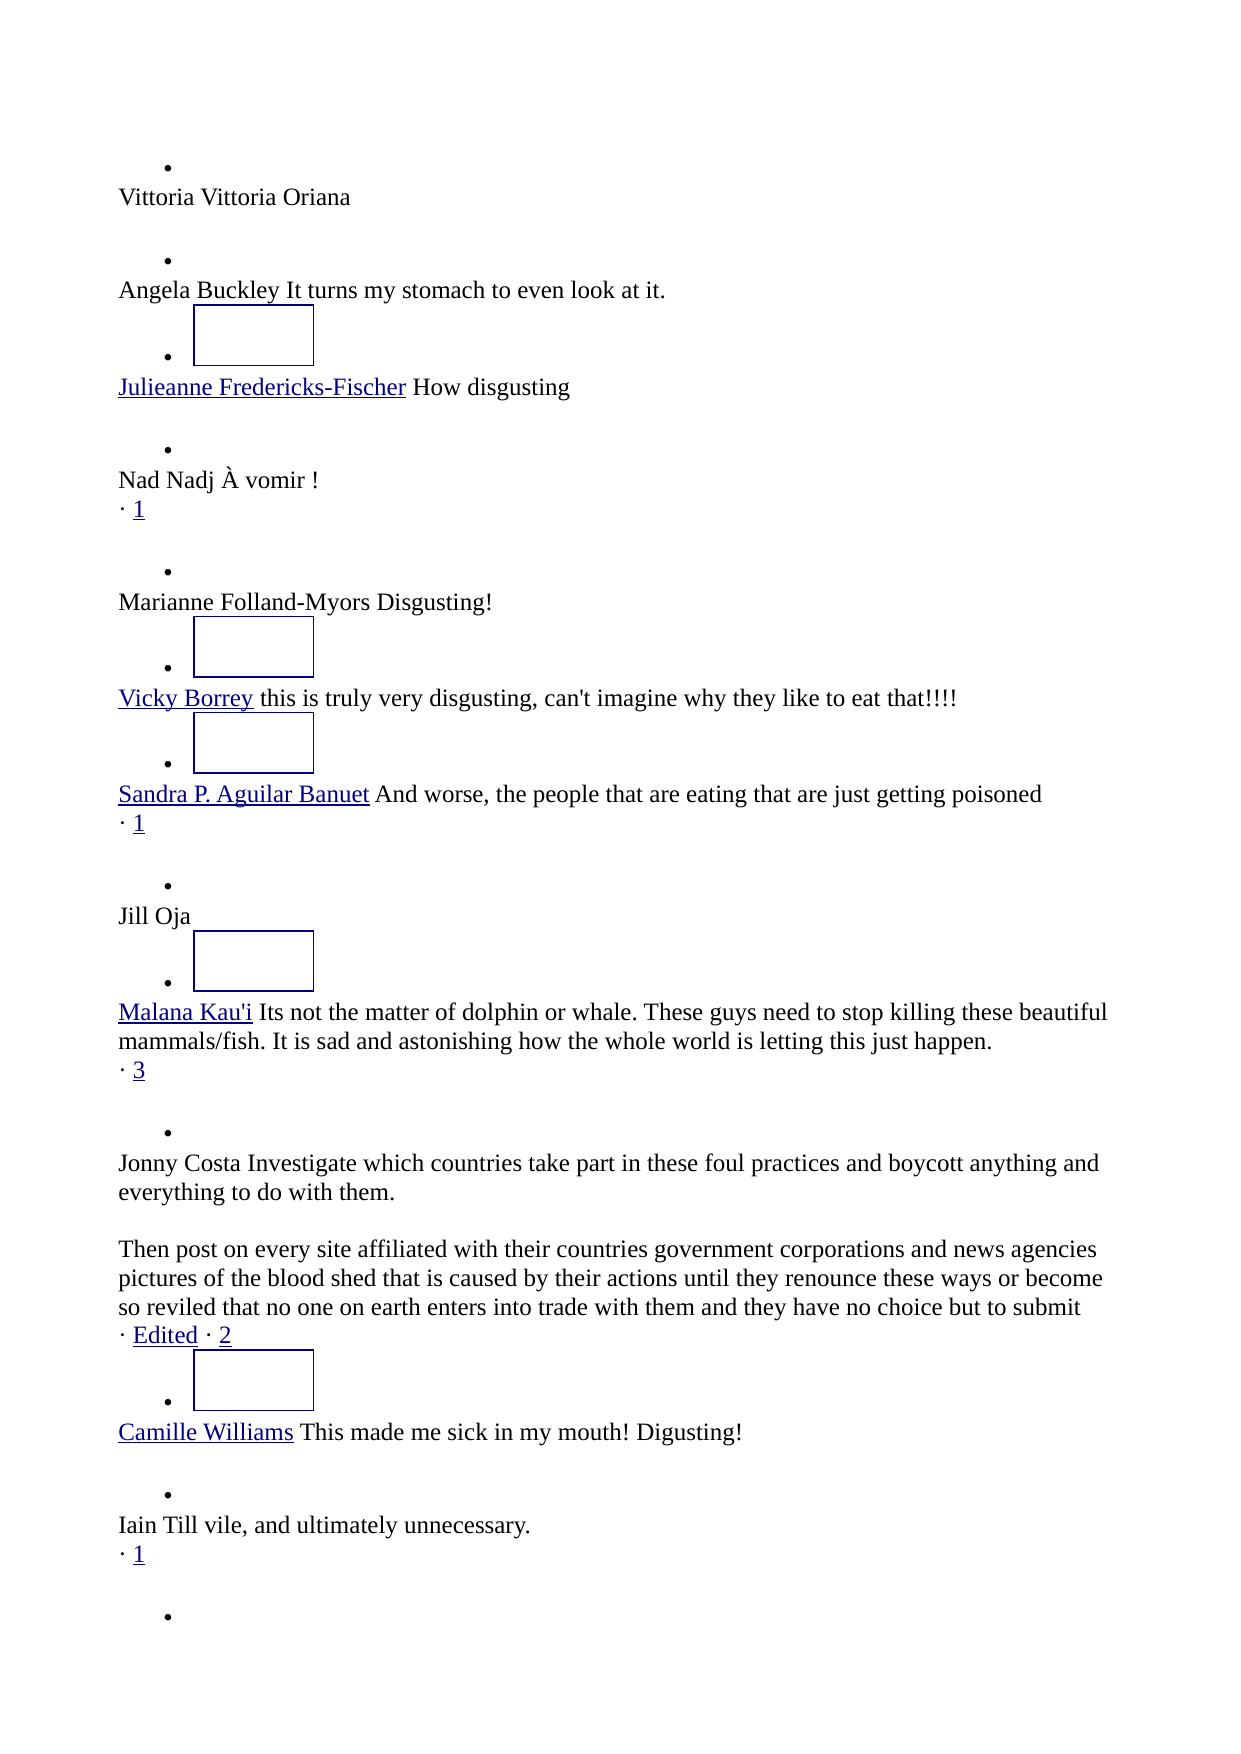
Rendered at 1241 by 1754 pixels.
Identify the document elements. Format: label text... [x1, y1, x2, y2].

text Camille Williams This made me sick in my mouth! Digusting! [118, 1417, 1122, 1446]
text · 1 [118, 494, 1122, 522]
text Julieanne Fredericks-Fischer How disgusting [118, 372, 1122, 401]
text · 3 [118, 1055, 1122, 1084]
text Sandra P. Aguilar Banuet And worse, the people that are eating that are just getting poisoned [118, 779, 1122, 808]
text Angela Buckley It turns my stomach to even look at it. [118, 276, 1122, 304]
text · 1 [118, 1539, 1122, 1567]
text Vittoria Vittoria Oriana [118, 182, 1122, 211]
text · Edited · 2 [118, 1321, 1122, 1349]
text Jill Oja [118, 901, 1122, 930]
text Malana Kau'i Its not the matter of dolphin or whale. These guys need to stop killing these beautiful mammals/fish. It is sad and astonishing how the whole world is letting this just happen. [118, 997, 1122, 1055]
text Marianne Folland-Myors Disgusting! [118, 587, 1122, 616]
text Vicky Borrey this is truly very disgusting, can't imagine why they like to eat that!!!! [118, 683, 1122, 712]
text · 1 [118, 808, 1122, 837]
text Jonny Costa Investigate which countries take part in these foul practices and boycott anything and everything to do with them. Then post on every site affiliated with their countries government corporations and news agencies pictures of the blood shed that is caused by their actions until they renounce these ways or become so reviled that no one on earth enters into trade with them and they have no choice but to submit [118, 1148, 1122, 1321]
text Nad Nadj À vomir ! [118, 465, 1122, 494]
text Iain Till vile, and ultimately unnecessary. [118, 1510, 1122, 1539]
